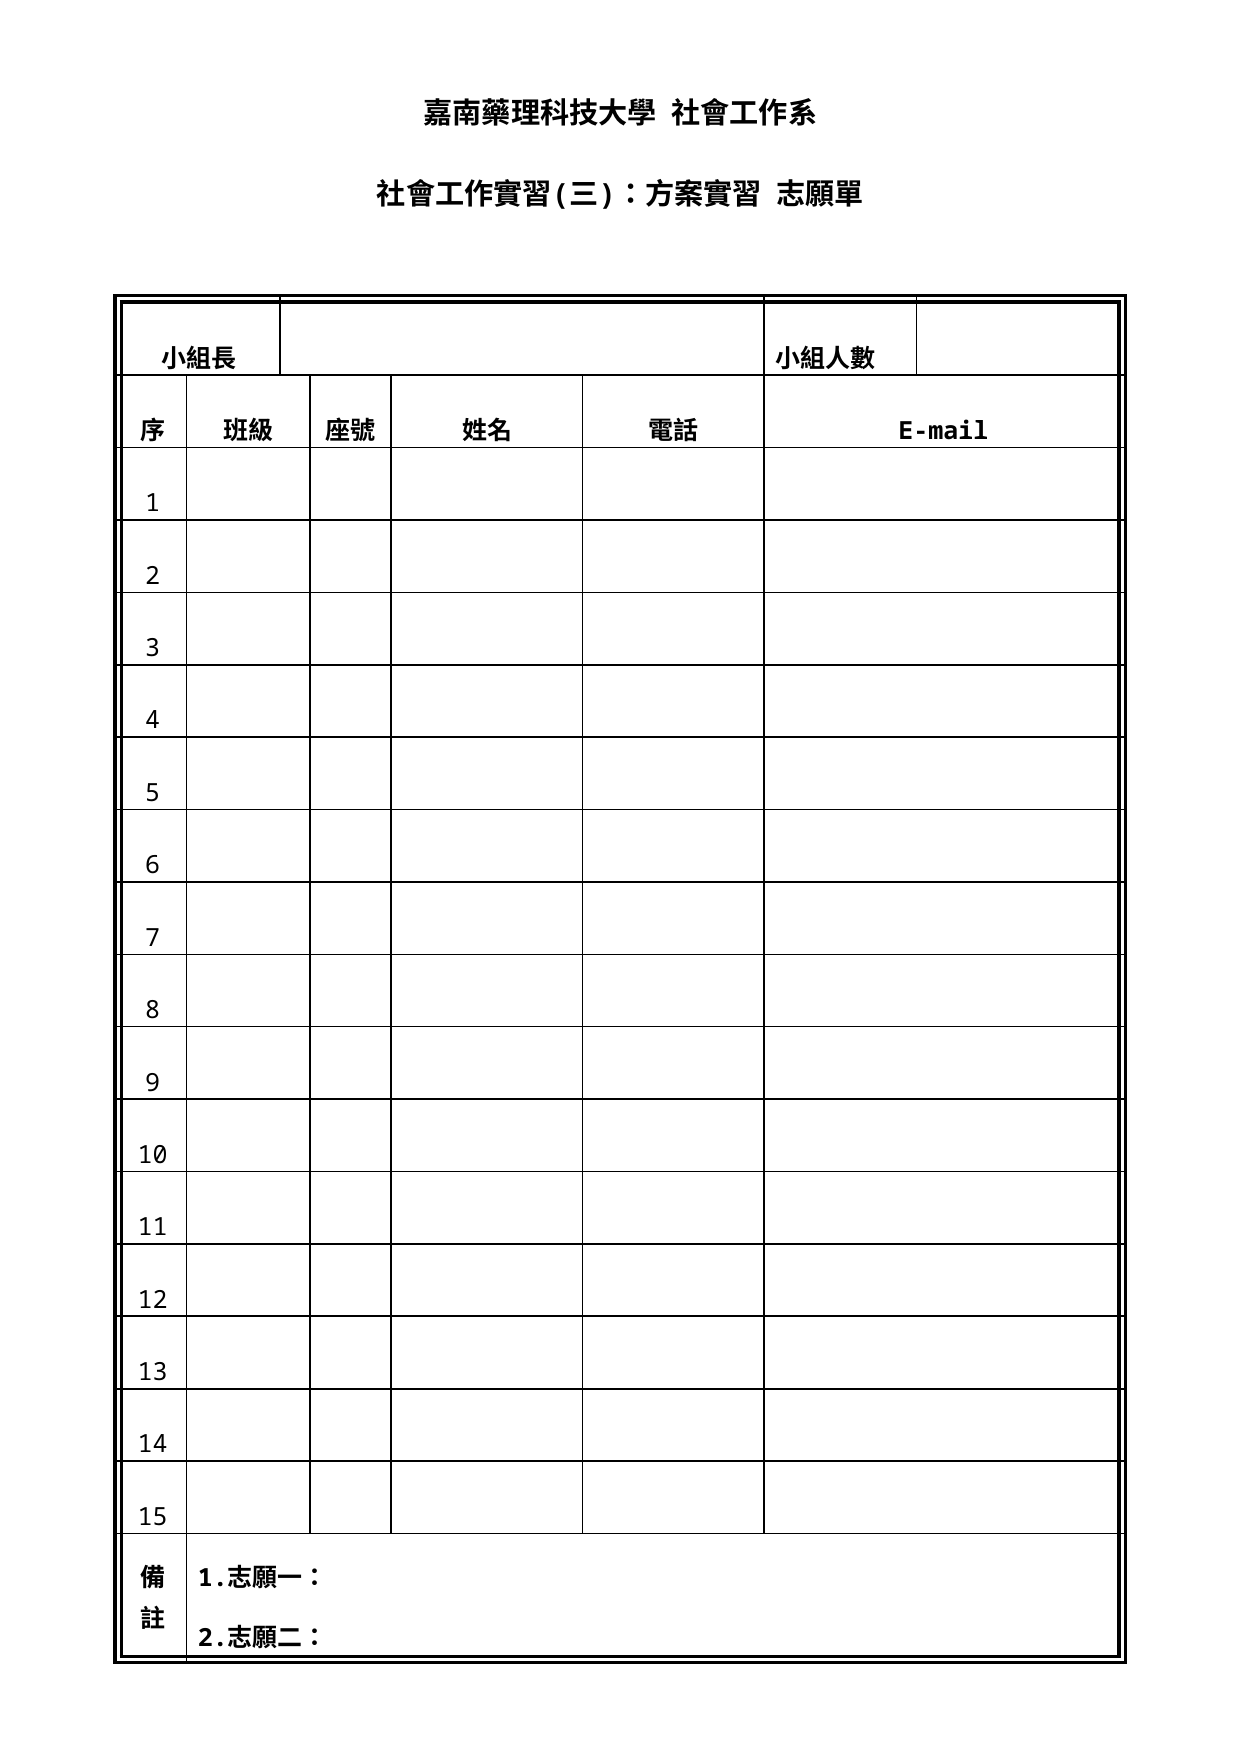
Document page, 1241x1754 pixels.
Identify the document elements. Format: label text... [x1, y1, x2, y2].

table_cell [583, 666, 763, 736]
table_cell [187, 1390, 309, 1460]
table_cell [765, 1245, 1117, 1315]
table_cell [583, 1245, 763, 1315]
table_cell 班級 [187, 376, 309, 447]
table_cell [392, 521, 582, 591]
table_cell 備註 [123, 1534, 186, 1655]
table_cell 座號 [311, 376, 390, 447]
text 嘉南藥理科技大學 社會工作系 [118, 69, 1122, 132]
table_cell [311, 810, 390, 881]
table_cell [187, 448, 309, 519]
table_header 小組人數 [765, 304, 916, 374]
table_cell [187, 1317, 309, 1388]
table_cell [187, 521, 309, 591]
table_cell 14 [123, 1390, 186, 1460]
table_cell 3 [123, 593, 186, 664]
table_cell [187, 1462, 309, 1533]
table_cell [311, 1100, 390, 1171]
table_cell [392, 810, 582, 881]
table_cell [583, 883, 763, 953]
table_cell 序 [123, 376, 186, 447]
table_cell [765, 666, 1117, 736]
table_cell [311, 883, 390, 953]
table_cell 1.志願一： 2.志願二： [187, 1534, 1117, 1655]
table_cell [311, 1172, 390, 1243]
table_cell 11 [123, 1172, 186, 1243]
table_cell [311, 666, 390, 736]
table_cell [187, 810, 309, 881]
table_cell [311, 448, 390, 519]
table_cell [583, 1390, 763, 1460]
table_cell [765, 1462, 1117, 1533]
table_cell [583, 1462, 763, 1533]
table_cell [583, 1100, 763, 1171]
table_cell [392, 1027, 582, 1098]
table_cell 8 [123, 955, 186, 1026]
table_cell [583, 1027, 763, 1098]
table_cell 9 [123, 1027, 186, 1098]
table_header [281, 304, 763, 374]
table_header [917, 304, 1117, 374]
table_cell [187, 1100, 309, 1171]
table_cell [765, 448, 1117, 519]
table_cell [765, 521, 1117, 591]
table_cell 2 [123, 521, 186, 591]
table_cell [583, 593, 763, 664]
table_header 小組長 [118, 297, 279, 374]
table_cell [765, 593, 1117, 664]
table_cell [583, 521, 763, 591]
table_cell [765, 1172, 1117, 1243]
table_cell [765, 1027, 1117, 1098]
table_header [917, 297, 1122, 374]
table_cell 15 [123, 1462, 186, 1533]
table_cell [187, 593, 309, 664]
table_cell [311, 738, 390, 809]
text 社會工作實習(三)：方案實習 志願單 [118, 150, 1122, 213]
table_cell [392, 1245, 582, 1315]
table_cell [583, 810, 763, 881]
table_cell [392, 593, 582, 664]
table_cell [311, 955, 390, 1026]
table_cell [392, 666, 582, 736]
table_cell [392, 1390, 582, 1460]
table_cell [765, 1390, 1117, 1460]
table_cell [392, 883, 582, 953]
table_cell [765, 955, 1117, 1026]
table_cell [392, 1462, 582, 1533]
table_cell 10 [123, 1100, 186, 1171]
table_cell 姓名 [392, 376, 582, 447]
table_cell [311, 521, 390, 591]
table_cell 1 [123, 448, 186, 519]
table_cell [311, 1027, 390, 1098]
table_cell [583, 448, 763, 519]
table_cell [187, 1027, 309, 1098]
table_cell [765, 883, 1117, 953]
table_cell [583, 738, 763, 809]
table_cell 12 [123, 1245, 186, 1315]
table_cell 13 [123, 1317, 186, 1388]
table_cell [392, 955, 582, 1026]
table_cell E-mail [765, 376, 1117, 447]
table_cell [765, 1317, 1117, 1388]
table_cell [187, 666, 309, 736]
table_cell 6 [123, 810, 186, 881]
table_cell [187, 738, 309, 809]
table_cell [583, 955, 763, 1026]
table_cell 5 [123, 738, 186, 809]
table_cell [311, 1245, 390, 1315]
table_cell 電話 [583, 376, 763, 447]
table_cell [311, 1462, 390, 1533]
table_cell [765, 1100, 1117, 1171]
table_cell [311, 593, 390, 664]
table_cell [187, 883, 309, 953]
table_cell [583, 1172, 763, 1243]
table_cell [392, 1100, 582, 1171]
table_cell [187, 955, 309, 1026]
table_cell [392, 1317, 582, 1388]
table_cell [765, 738, 1117, 809]
table_cell [311, 1317, 390, 1388]
table_cell [765, 810, 1117, 881]
table_cell [392, 738, 582, 809]
table_cell 4 [123, 666, 186, 736]
table_cell [187, 1245, 309, 1315]
table_cell [392, 448, 582, 519]
table_cell [392, 1172, 582, 1243]
table_cell [187, 1172, 309, 1243]
table_cell [311, 1390, 390, 1460]
table_cell [583, 1317, 763, 1388]
table_cell 7 [123, 883, 186, 953]
